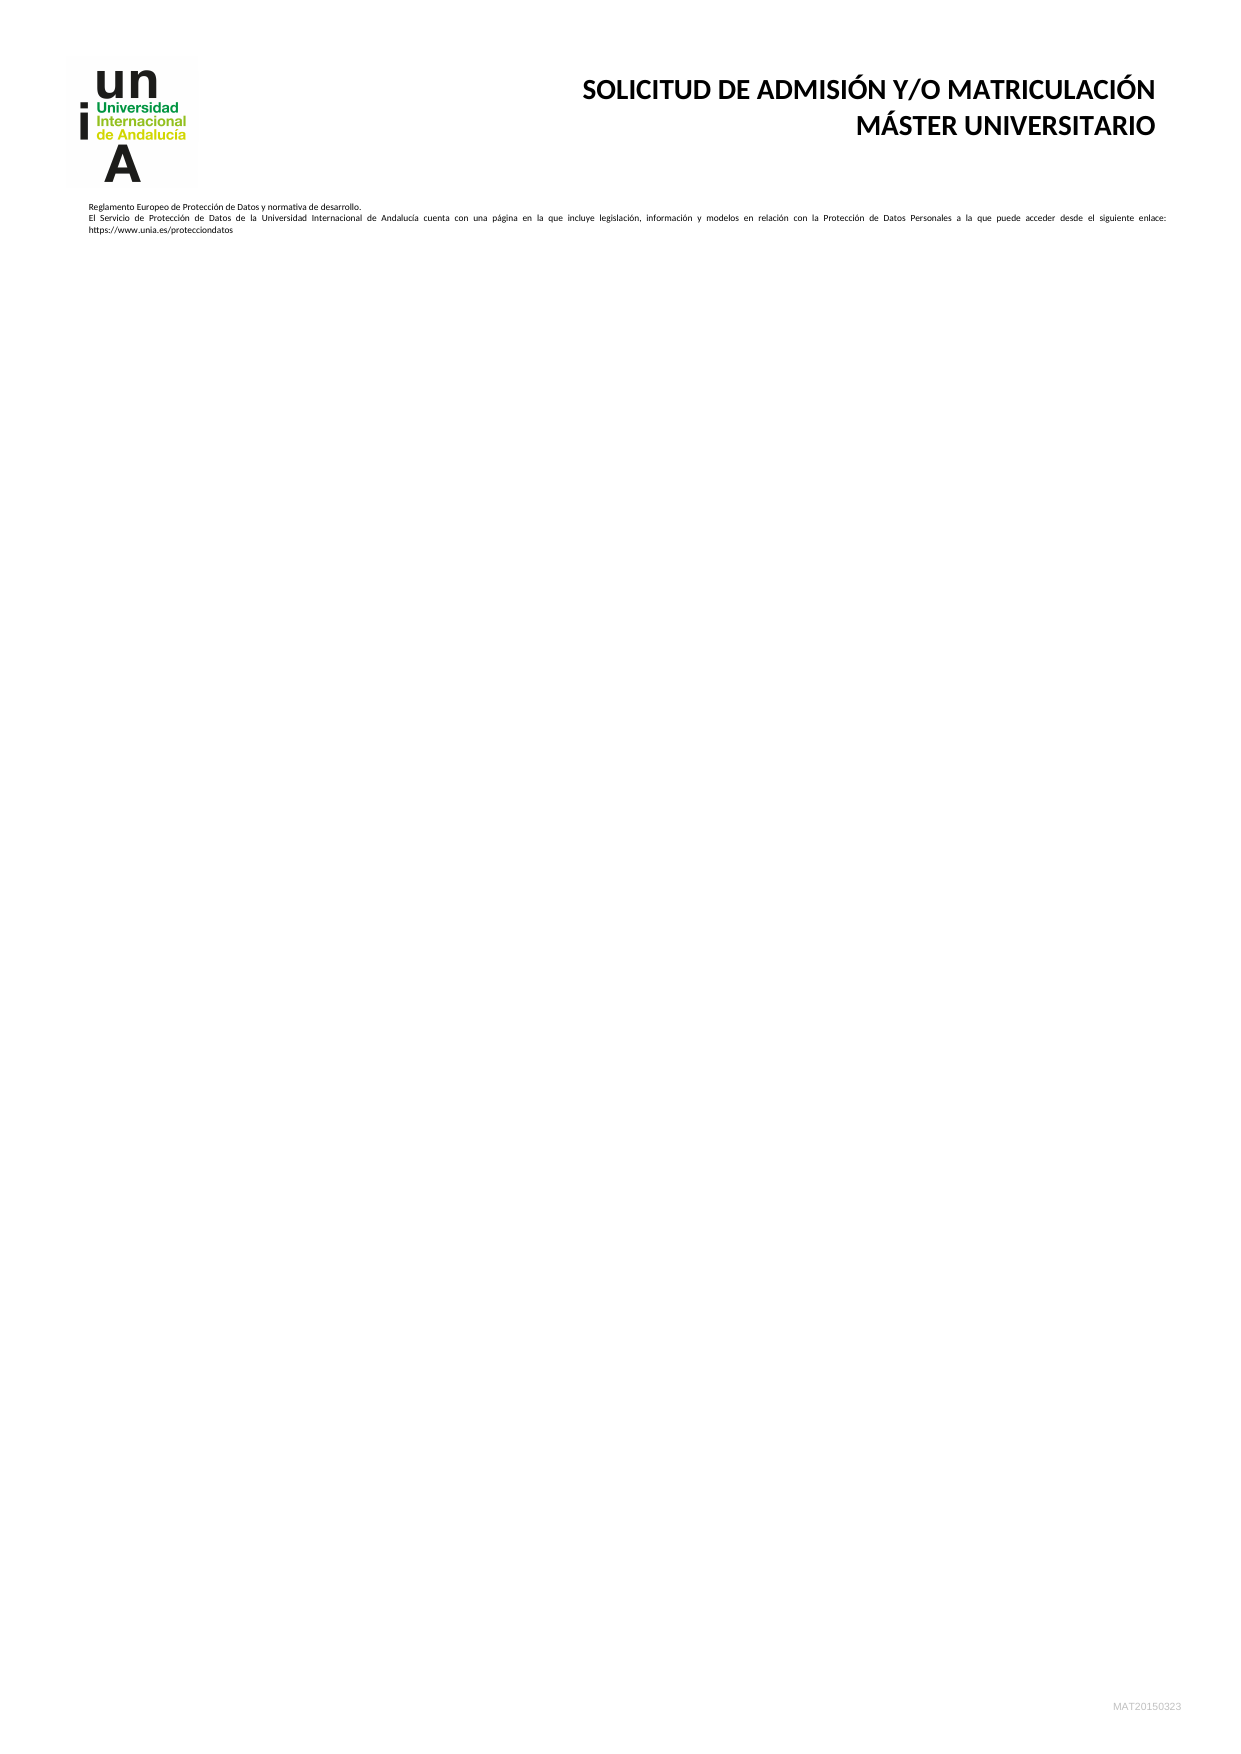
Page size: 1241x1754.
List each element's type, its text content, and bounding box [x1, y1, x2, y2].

picture [65, 56, 199, 188]
table_cell [1175, 201, 1181, 235]
table_cell Reglamento Europeo de Protección de Datos y normativa de desarrollo. El Servicio de Protección de Datos de la Universidad Internacional de Andalucía cuenta con una página en la que incluye legislación, información y modelos en relación con la Protección de Datos Personales a la que puede acceder desde el siguiente enlace: https://www.unia.es/protecciondatos [69, 201, 1175, 235]
